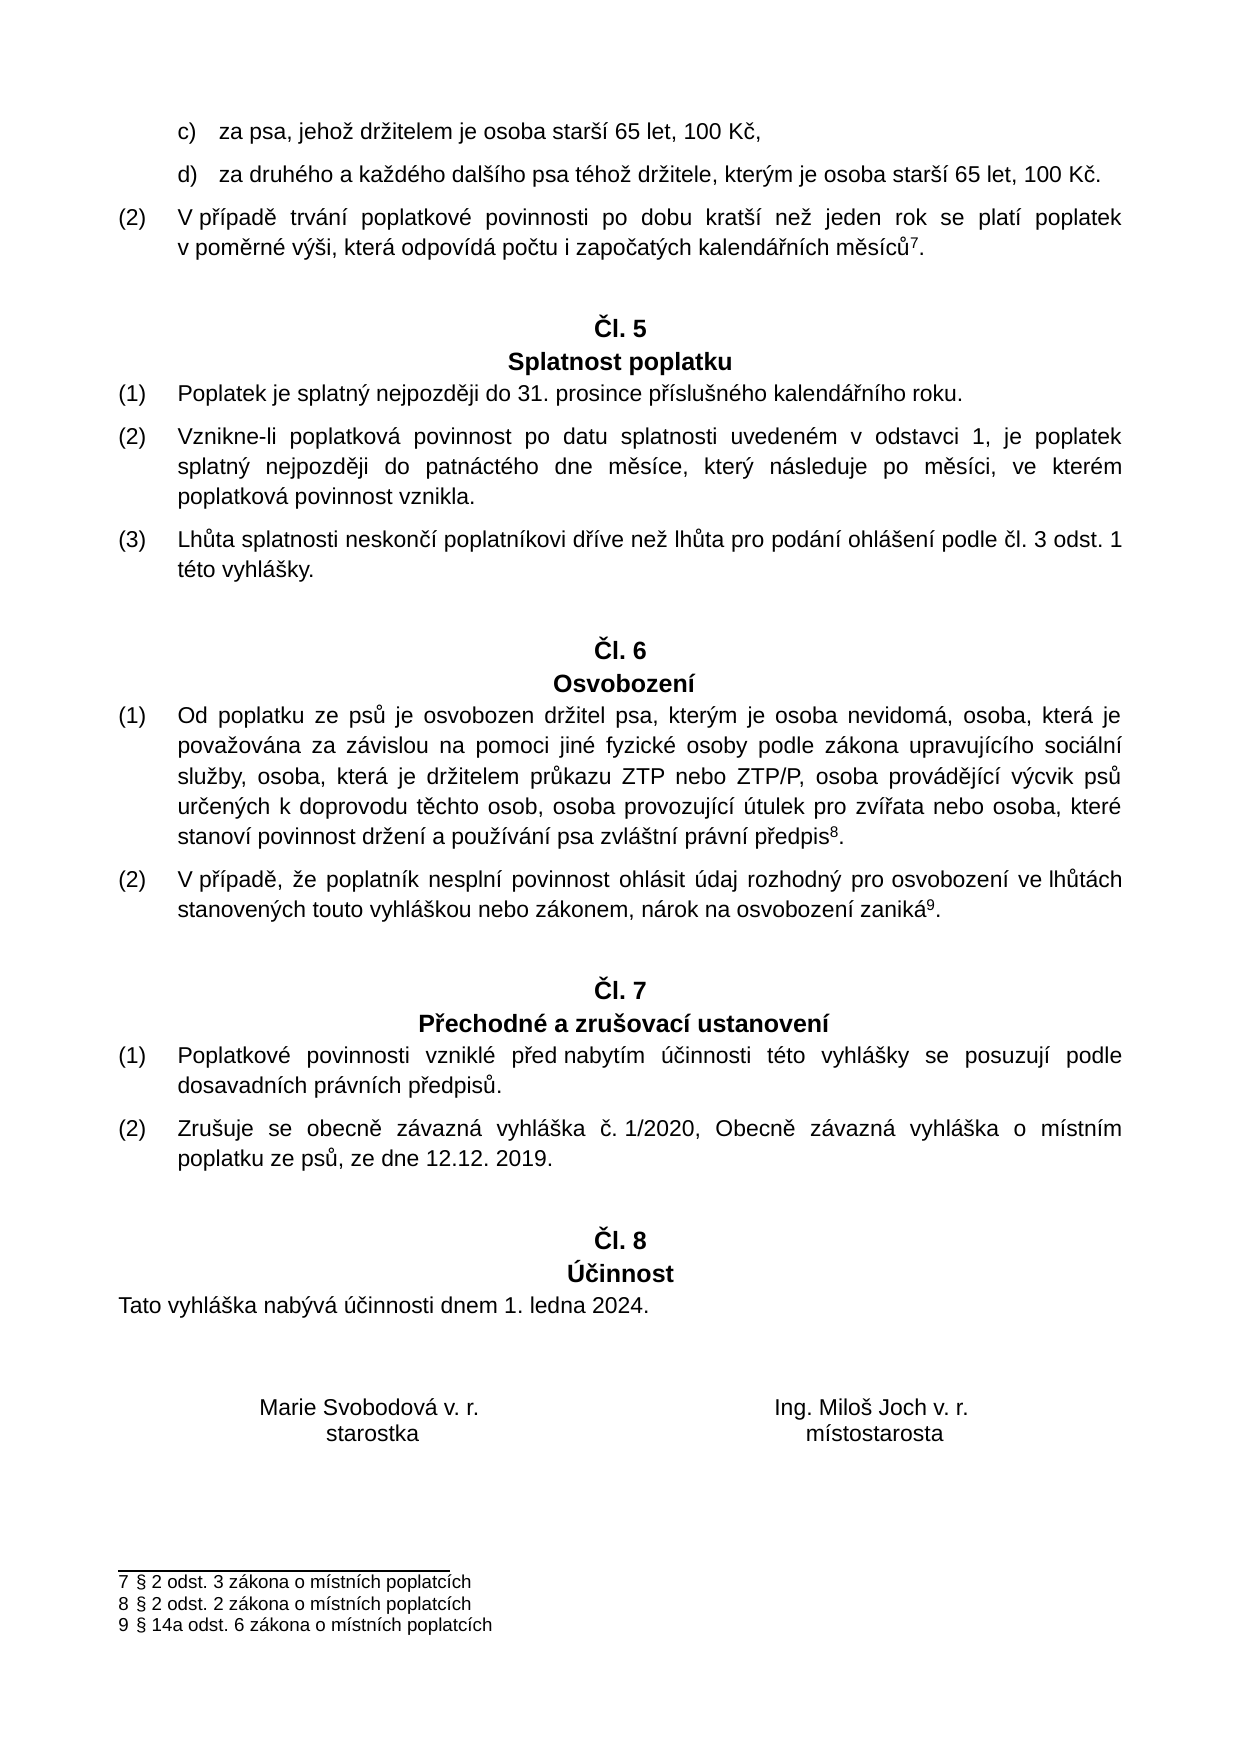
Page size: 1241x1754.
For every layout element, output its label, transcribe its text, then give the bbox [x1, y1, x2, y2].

list Vznikne-li poplatková povinnost po datu splatnosti uvedeném v odstavci 1, je poplatek splatný nejpozději do patnáctého dne měsíce, který následuje po měsíci, ve kterém poplatková povinnost vznikla. [118, 423, 1122, 509]
subtitle Čl. 8 Účinnost [118, 1226, 1122, 1287]
list § 2 odst. 2 zákona o místních poplatcích [118, 1592, 1122, 1614]
table_header Marie Svobodová v. r. starostka [118, 1334, 620, 1452]
list § 2 odst. 3 zákona o místních poplatcích [118, 1571, 1122, 1592]
list V případě, že poplatník nesplní povinnost ohlásit údaj rozhodný pro osvobození ve lhůtách stanovených touto vyhláškou nebo zákonem, nárok na osvobození zaniká. [118, 866, 1122, 922]
subtitle Čl. 7 Přechodné a zrušovací ustanovení [118, 976, 1122, 1038]
list § 14a odst. 6 zákona o místních poplatcích [118, 1614, 1122, 1635]
list V případě trvání poplatkové povinnosti po dobu kratší než jeden rok se platí poplatek v poměrné výši, která odpovídá počtu i započatých kalendářních měsíců. [118, 203, 1122, 260]
list za druhého a každého dalšího psa téhož držitele, kterým je osoba starší 65 let, 100 Kč. [177, 161, 1122, 187]
list Poplatek je splatný nejpozději do 31. prosince příslušného kalendářního roku. [118, 380, 1122, 406]
text Tato vyhláška nabývá účinnosti dnem 1. ledna 2024. [118, 1292, 1122, 1318]
list Poplatkové povinnosti vzniklé před nabytím účinnosti této vyhlášky se posuzují podle dosavadních právních předpisů. [118, 1042, 1122, 1099]
subtitle Čl. 5 Splatnost poplatku [118, 314, 1122, 376]
table_header Ing. Miloš Joch v. r. místostarosta [620, 1334, 1122, 1452]
subtitle Čl. 6 Osvobození [118, 636, 1122, 698]
list Lhůta splatnosti neskončí poplatníkovi dříve než lhůta pro podání ohlášení podle čl. 3 odst. 1 této vyhlášky. [118, 526, 1122, 582]
list Od poplatku ze psů je osvobozen držitel psa, kterým je osoba nevidomá, osoba, která je považována za závislou na pomoci jiné fyzické osoby podle zákona upravujícího sociální služby, osoba, která je držitelem průkazu ZTP nebo ZTP/P, osoba provádějící výcvik psů určených k doprovodu těchto osob, osoba provozující útulek pro zvířata nebo osoba, které stanoví povinnost držení a používání psa zvláštní právní předpis. [118, 702, 1122, 849]
list Zrušuje se obecně závazná vyhláška č. 1/2020, Obecně závazná vyhláška o místním poplatku ze psů, ze dne 12.12. 2019. [118, 1115, 1122, 1172]
list za psa, jehož držitelem je osoba starší 65 let, 100 Kč, [177, 118, 1122, 144]
